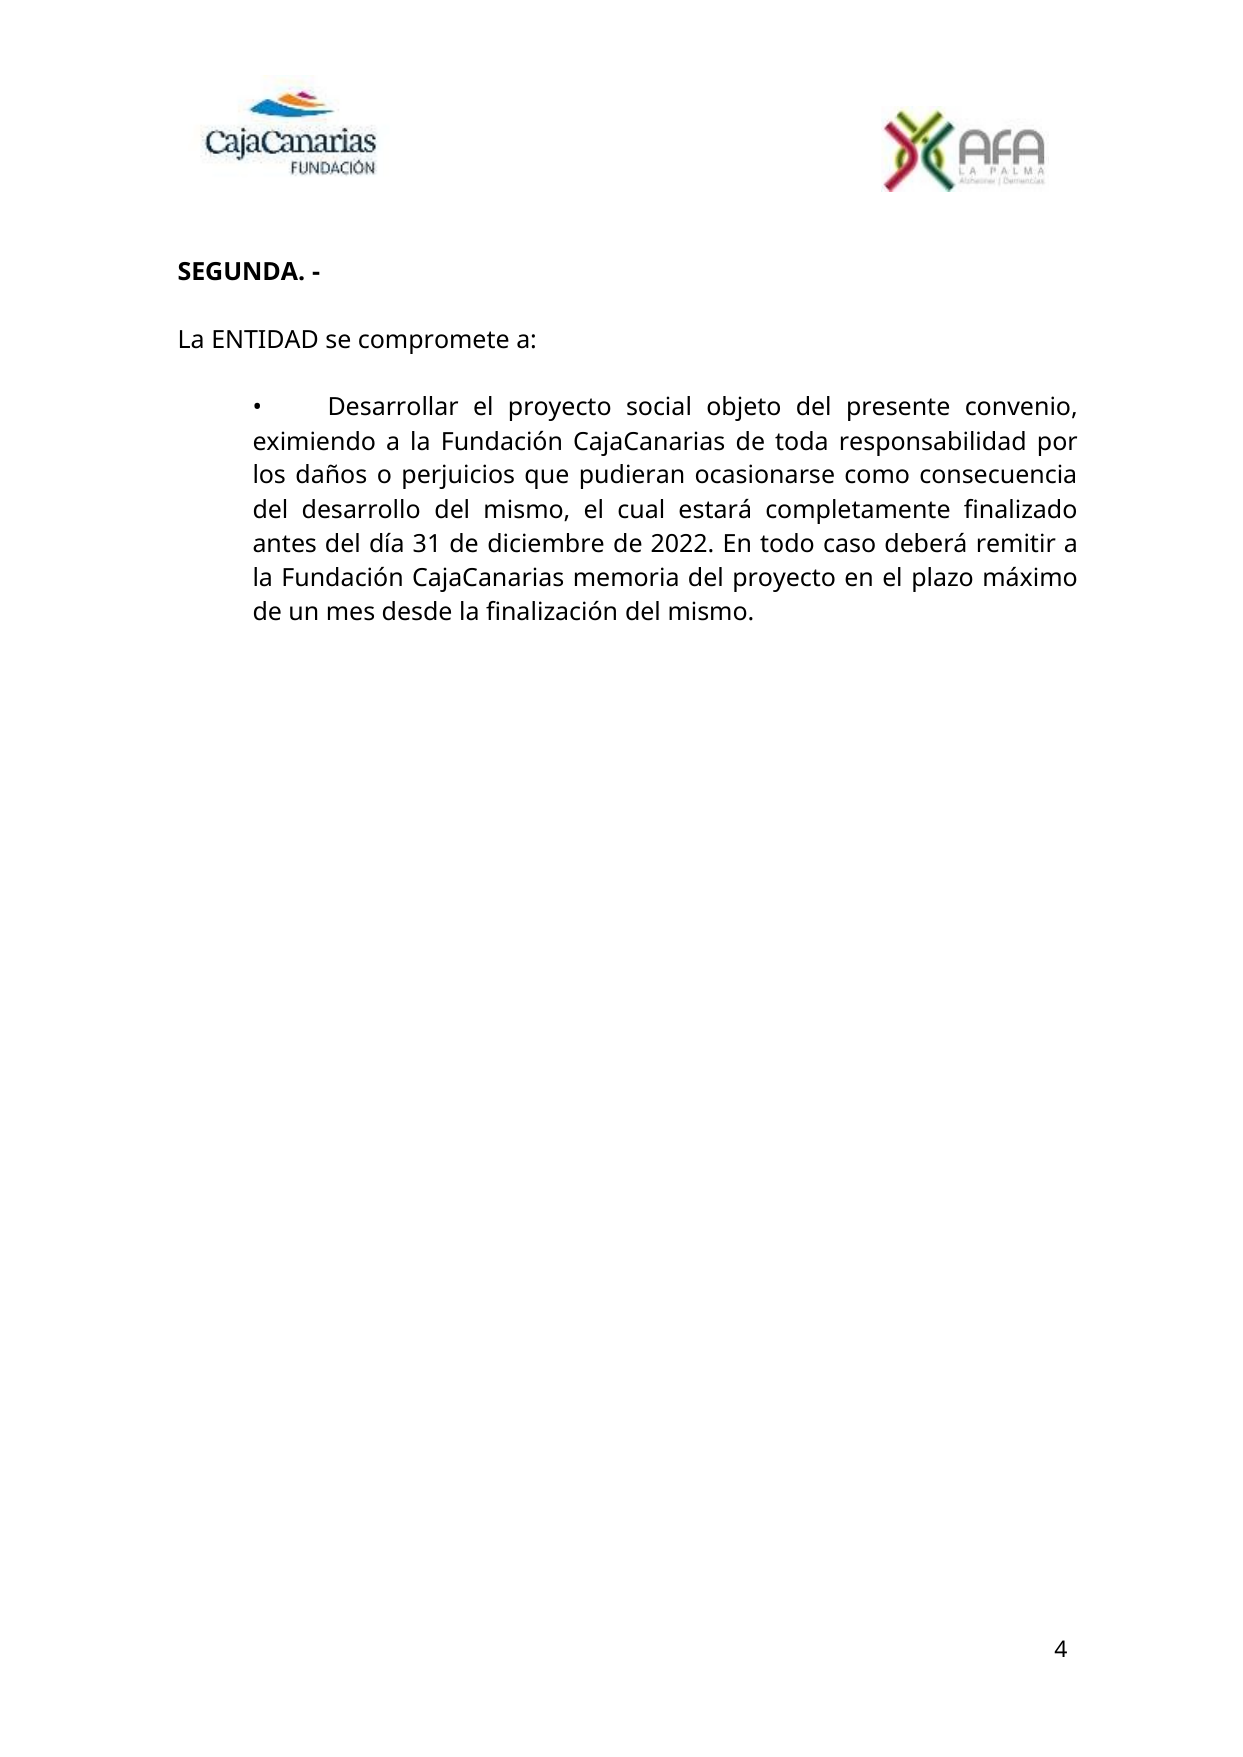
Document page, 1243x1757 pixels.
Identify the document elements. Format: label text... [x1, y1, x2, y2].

list Desarrollar el proyecto social objeto del presente convenio, eximiendo a la Fundación CajaCanarias de toda responsabilidad por los daños o perjuicios que pudieran ocasionarse como consecuencia del desarrollo del mismo, el cual estará completamente finalizado antes del día 31 de diciembre de 2022. En todo caso deberá remitir a la Fundación CajaCanarias memoria del proyecto en el plazo máximo de un mes desde la finalización del mismo. [252, 389, 1078, 627]
text La ENTIDAD se compromete a: [177, 321, 1078, 355]
subtitle SEGUNDA. - [177, 253, 1078, 287]
